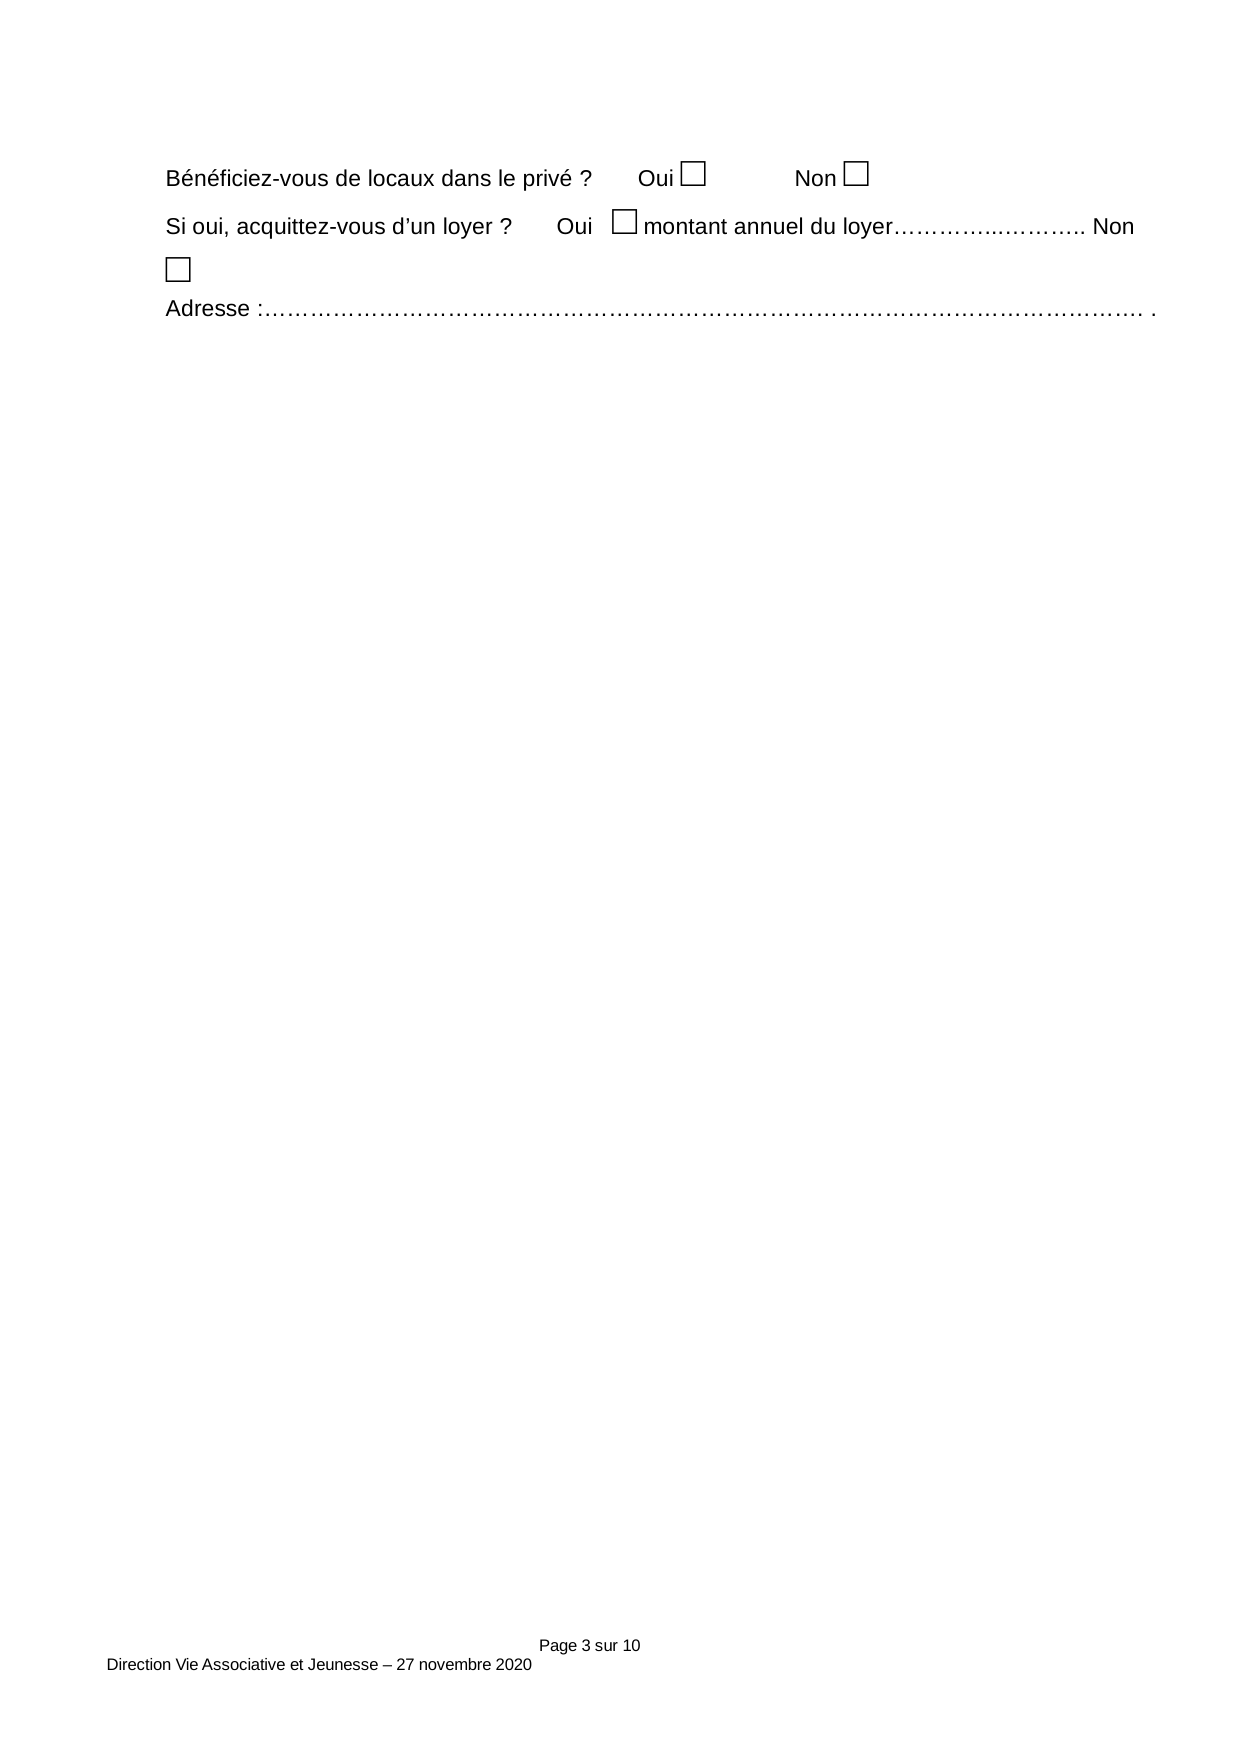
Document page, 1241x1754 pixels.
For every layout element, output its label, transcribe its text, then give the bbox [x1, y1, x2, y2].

text Adresse :……………………………………………………………………………………………………. . [165, 294, 1158, 321]
text Bénéficiez-vous de locaux dans le privé ? Oui □ Non □ Si oui, acquittez-vous d’un loyer ? Oui □ montant annuel du loyer…………...……….. Non □ [165, 148, 1158, 291]
